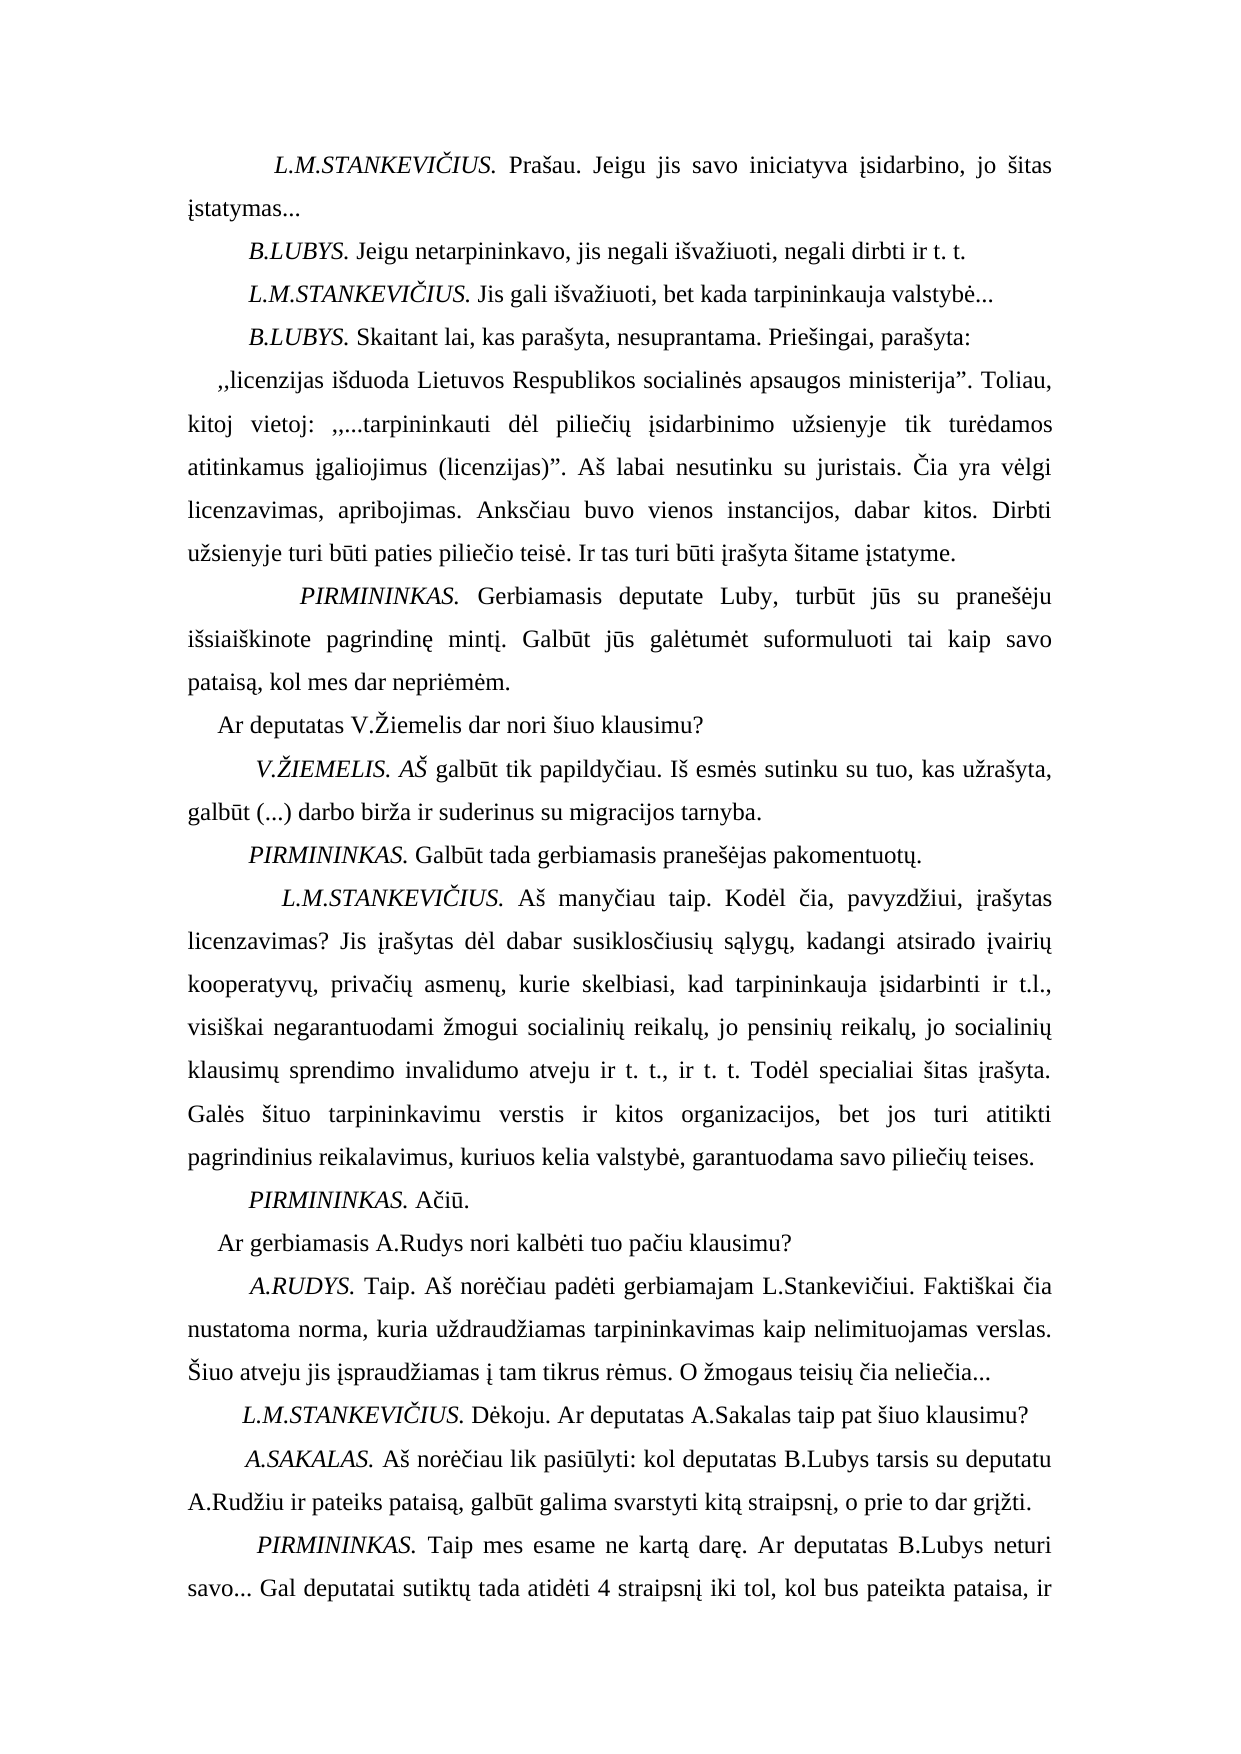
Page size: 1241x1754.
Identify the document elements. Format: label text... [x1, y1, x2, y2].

text PIRMININKAS. Ačiū. [187, 1185, 1053, 1214]
text V.ŽIEMELIS. AŠ galbūt tik papildyčiau. Iš esmės sutinku su tuo, kas užrašyta, galbūt (...) darbo birža ir suderinus su migracijos tarnyba. [187, 754, 1053, 826]
text L.M.STANKEVIČIUS. Dėkoju. Ar deputatas A.Sakalas taip pat šiuo klausimu? [187, 1401, 1053, 1429]
text B.LUBYS. Jeigu netarpininkavo, jis negali išvažiuoti, negali dirbti ir t. t. [187, 236, 1053, 265]
text A.SAKALAS. Aš norėčiau lik pasiūlyti: kol deputatas B.Lubys tarsis su deputatu A.Rudžiu ir pateiks pataisą, galbūt galima svarstyti kitą straipsnį, o prie to dar grįžti. [187, 1444, 1053, 1516]
text B.LUBYS. Skaitant lai, kas parašyta, nesuprantama. Priešingai, parašyta: [187, 322, 1053, 351]
text PIRMININKAS. Galbūt tada gerbiamasis pranešėjas pakomentuotų. [187, 840, 1053, 869]
text Ar gerbiamasis A.Rudys nori kalbėti tuo pačiu klausimu? [187, 1228, 1053, 1257]
text Ar deputatas V.Žiemelis dar nori šiuo klausimu? [187, 711, 1053, 739]
text PIRMININKAS. Taip mes esame ne kartą darę. Ar deputatas B.Lubys neturi savo... Gal deputatai sutiktų tada atidėti 4 straipsnį iki tol, kol bus pateikta pataisa, ir [187, 1530, 1053, 1602]
text L.M.STANKEVIČIUS. Aš manyčiau taip. Kodėl čia, pavyzdžiui, įrašytas licenzavimas? Jis įrašytas dėl dabar susiklosčiusių sąlygų, kadangi atsirado įvairių kooperatyvų, privačių asmenų, kurie skelbiasi, kad tarpininkauja įsidarbinti ir t.l., visiškai negarantuodami žmogui socialinių reikalų, jo pensinių reikalų, jo socialinių klausimų sprendimo invalidumo atveju ir t. t., ir t. t. Todėl specialiai šitas įrašyta. Galės šituo tarpininkavimu verstis ir kitos organizacijos, bet jos turi atitikti pagrindinius reikalavimus, kuriuos kelia valstybė, garantuodama savo piliečių teises. [187, 883, 1053, 1171]
text L.M.STANKEVIČIUS. Jis gali išvažiuoti, bet kada tarpininkauja valstybė... [187, 279, 1053, 308]
text L.M.STANKEVIČIUS. Prašau. Jeigu jis savo iniciatyva įsidarbino, jo šitas įstatymas... [187, 150, 1053, 222]
text PIRMININKAS. Gerbiamasis deputate Luby, turbūt jūs su pranešėju išsiaiškinote pagrindinę mintį. Galbūt jūs galėtumėt suformuluoti tai kaip savo pataisą, kol mes dar nepriėmėm. [187, 581, 1053, 696]
text ,,licenzijas išduoda Lietuvos Respublikos socialinės apsaugos ministerija”. Toliau, kitoj vietoj: ,,...tarpininkauti dėl piliečių įsidarbinimo užsienyje tik turėdamos atitinkamus įgaliojimus (licenzijas)”. Aš labai nesutinku su juristais. Čia yra vėlgi licenzavimas, apribojimas. Anksčiau buvo vienos instancijos, dabar kitos. Dirbti užsienyje turi būti paties piliečio teisė. Ir tas turi būti įrašyta šitame įstatyme. [187, 366, 1053, 567]
text A.RUDYS. Taip. Aš norėčiau padėti gerbiamajam L.Stankevičiui. Faktiškai čia nustatoma norma, kuria uždraudžiamas tarpininkavimas kaip nelimituojamas verslas. Šiuo atveju jis įspraudžiamas į tam tikrus rėmus. O žmogaus teisių čia neliečia... [187, 1271, 1053, 1386]
